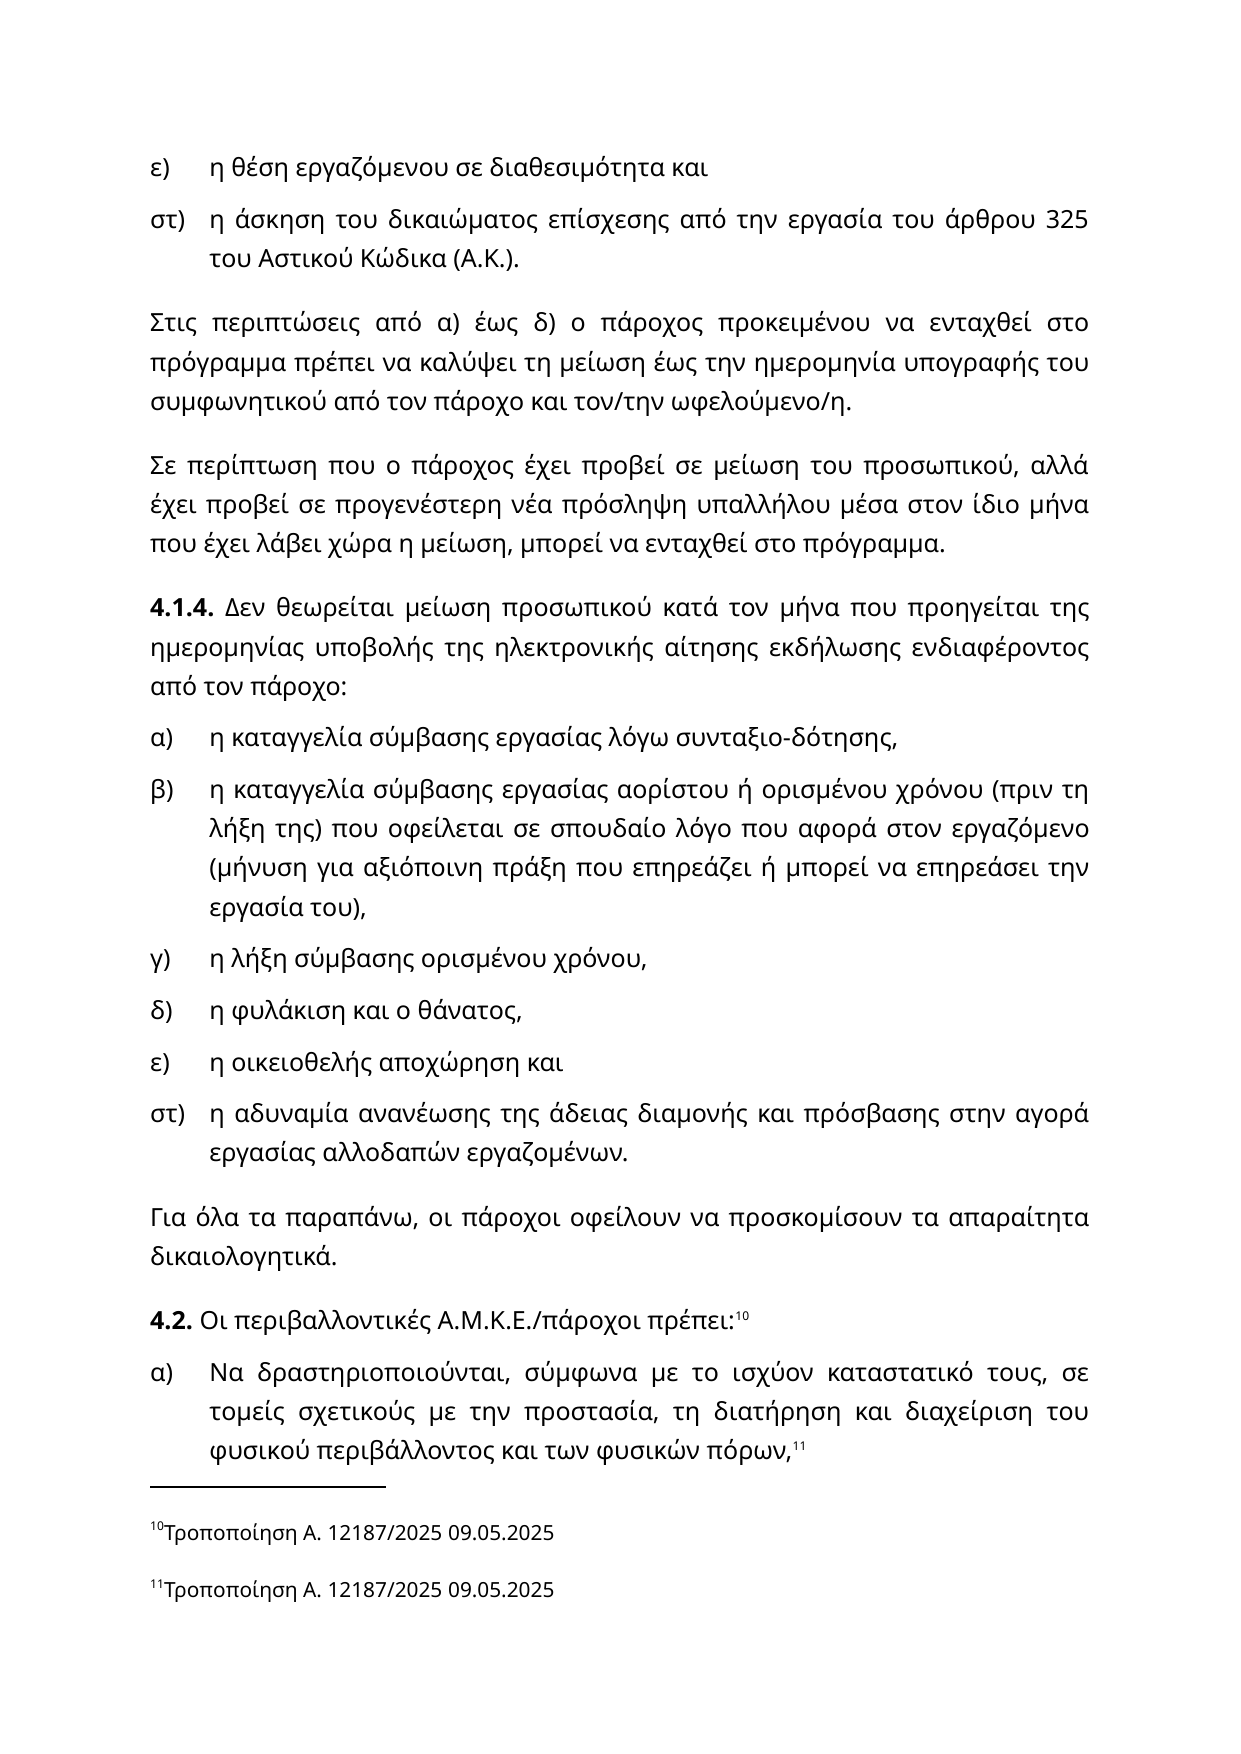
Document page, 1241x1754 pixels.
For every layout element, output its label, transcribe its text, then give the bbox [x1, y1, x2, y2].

text 4.1.4. Δεν θεωρείται μείωση προσωπικού κατά τον μήνα που προηγείται της ημερομηνίας υποβολής της ηλεκτρονικής αίτησης εκδήλωσης ενδιαφέροντος από τον πάροχο: [150, 590, 1090, 702]
list ε) η οικειοθελής αποχώρηση και [150, 1044, 1090, 1078]
text Για όλα τα παραπάνω, οι πάροχοι οφείλουν να προσκομίσουν τα απαραίτητα δικαιολογητικά. [150, 1199, 1090, 1272]
text Τροποποίηση A. 12187/2025 09.05.2025 [150, 1518, 1090, 1546]
text 4.2. Οι περιβαλλοντικές Α.Μ.Κ.Ε./πάροχοι πρέπει: [150, 1302, 1090, 1337]
list δ) η φυλάκιση και ο θάνατος, [150, 992, 1090, 1027]
text Τροποποίηση A. 12187/2025 09.05.2025 [150, 1576, 1090, 1604]
text Σε περίπτωση που ο πάροχος έχει προβεί σε μείωση του προσωπικού, αλλά έχει προβεί σε προγενέστερη νέα πρόσληψη υπαλλήλου μέσα στον ίδιο μήνα που έχει λάβει χώρα η μείωση, μπορεί να ενταχθεί στο πρόγραμμα. [150, 447, 1090, 560]
text Στις περιπτώσεις από α) έως δ) ο πάροχος προκειμένου να ενταχθεί στο πρόγραμμα πρέπει να καλύψει τη μείωση έως την ημερομηνία υπογραφής του συμφωνητικού από τον πάροχο και τον/την ωφελούμενο/η. [150, 305, 1090, 417]
list β) η καταγγελία σύμβασης εργασίας αορίστου ή ορισμένου χρόνου (πριν τη λήξη της) που οφείλεται σε σπουδαίο λόγο που αφορά στον εργαζόμενο (μήνυση για αξιόποινη πράξη που επηρεάζει ή μπορεί να επηρεάσει την εργασία του), [150, 772, 1090, 923]
list α) η καταγγελία σύμβασης εργασίας λόγω συνταξιο-δότησης, [150, 720, 1090, 754]
list γ) η λήξη σύμβασης ορισμένου χρόνου, [150, 941, 1090, 975]
list στ) η άσκηση του δικαιώματος επίσχεσης από την εργασία του άρθρου 325 του Αστικού Κώδικα (Α.Κ.). [150, 202, 1090, 275]
list α) Να δραστηριοποιούνται, σύμφωνα με το ισχύον καταστατικό τους, σε τομείς σχετικούς με την προστασία, τη διατήρηση και διαχείριση του φυσικού περιβάλλοντος και των φυσικών πόρων, [150, 1354, 1090, 1467]
list ε) η θέση εργαζόμενου σε διαθεσιμότητα και [150, 150, 1090, 184]
list στ) η αδυναμία ανανέωσης της άδειας διαμονής και πρόσβασης στην αγορά εργασίας αλλοδαπών εργαζομένων. [150, 1096, 1090, 1169]
